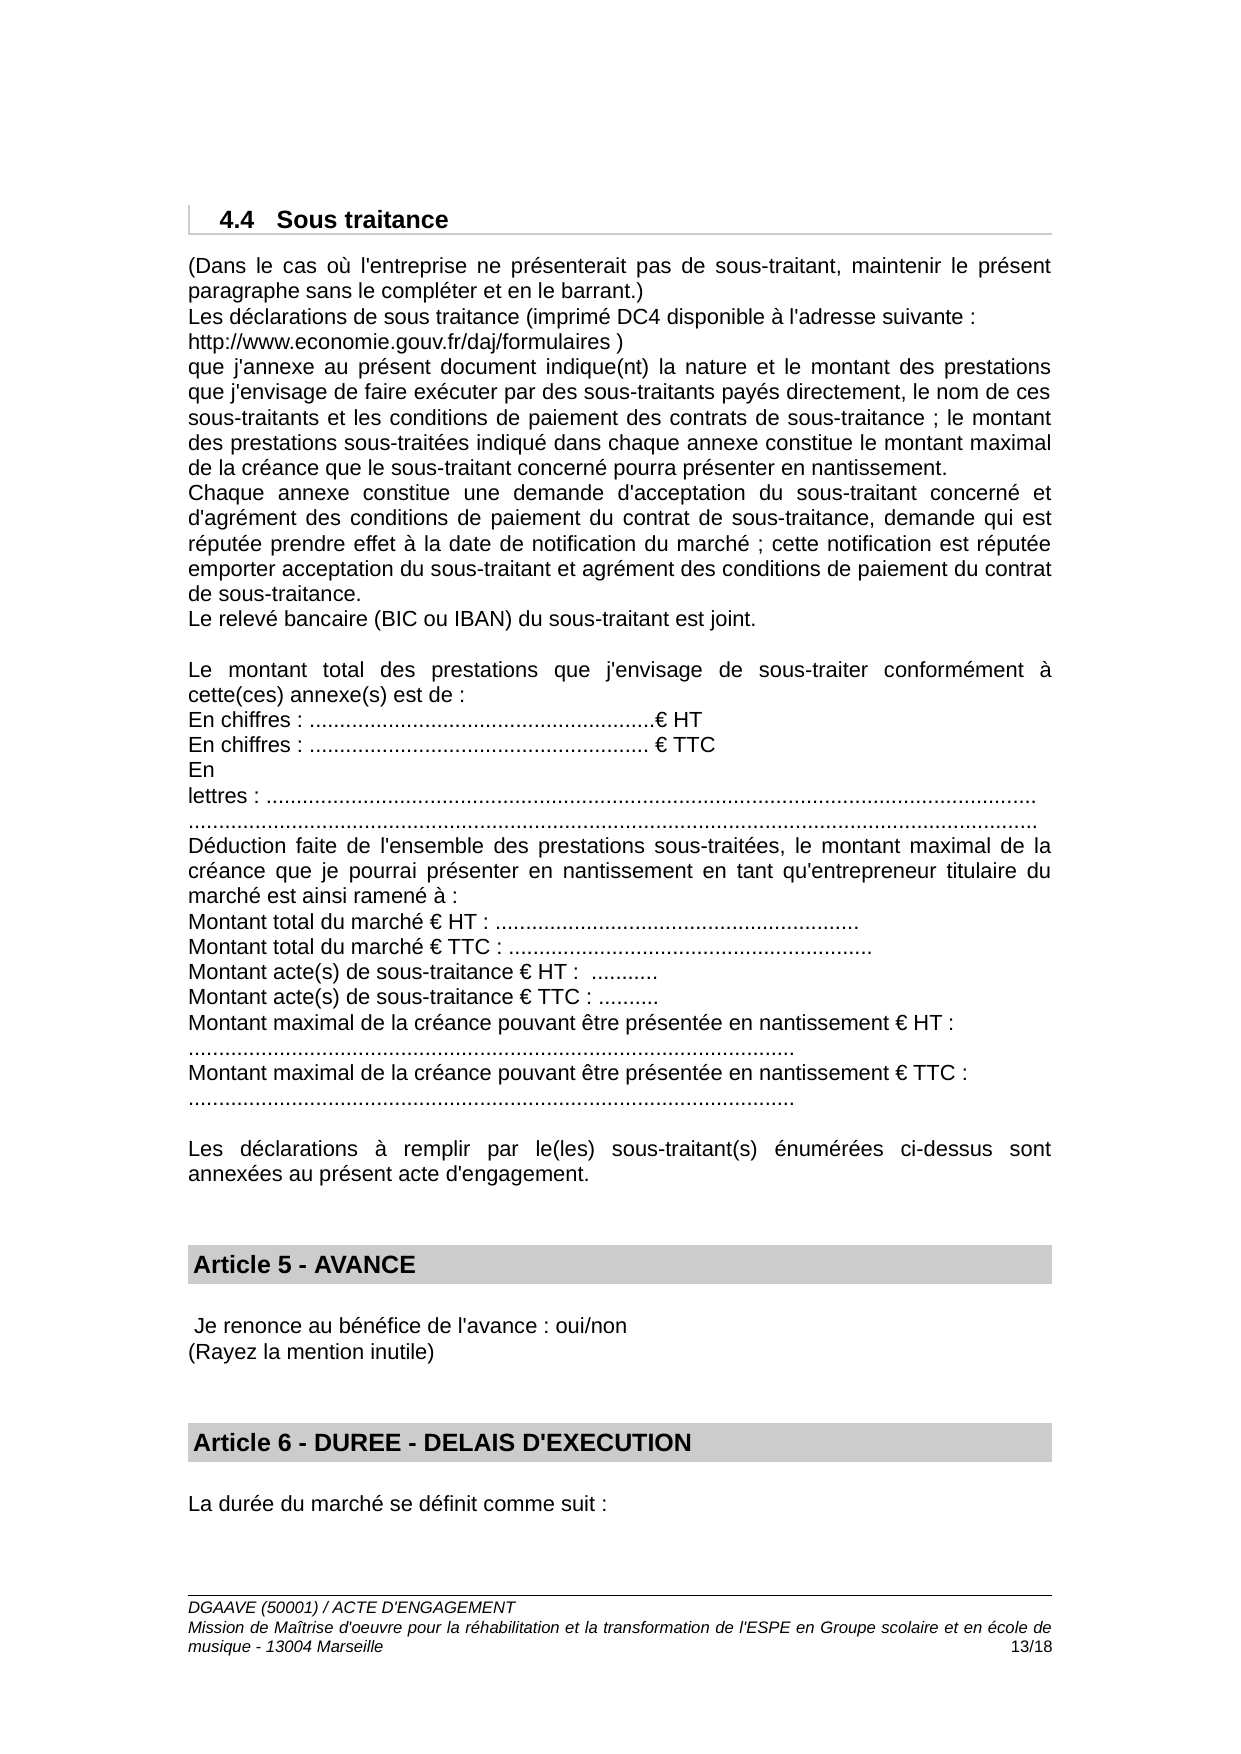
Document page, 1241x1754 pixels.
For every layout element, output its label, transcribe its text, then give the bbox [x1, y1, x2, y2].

text Montant maximal de la créance pouvant être présentée en nantissement € TTC : [188, 1060, 1052, 1085]
text Montant acte(s) de sous-traitance € HT : ........... [188, 959, 1052, 984]
text Montant acte(s) de sous-traitance € TTC : .......... [188, 984, 1052, 1009]
text Les déclarations de sous traitance (imprimé DC4 disponible à l'adresse suivante : [188, 303, 1052, 329]
text Montant total du marché € HT : ............................................................ [188, 908, 1052, 934]
text Chaque annexe constitue une demande d'acceptation du sous-traitant concerné et d'agrément des conditions de paiement du contrat de sous-traitance, demande qui est réputée prendre effet à la date de notification du marché ; cette notification est réputée emporter acceptation du sous-traitant et agrément des conditions de paiement du contrat de sous-traitance. [188, 480, 1052, 606]
text Les déclarations à remplir par le(les) sous-traitant(s) énumérées ci-dessus sont annexées au présent acte d'engagement. [188, 1135, 1052, 1186]
text ............................................................................................................................................ [188, 808, 1052, 833]
subtitle DUREE - DELAIS D'EXECUTION [190, 1425, 1050, 1460]
text .................................................................................................... [188, 1034, 1052, 1060]
subtitle AVANCE [190, 1247, 1050, 1282]
text (Rayez la mention inutile) [188, 1338, 1052, 1364]
text Montant total du marché € TTC : ............................................................ [188, 934, 1052, 959]
text (Dans le cas où l'entreprise ne présenterait pas de sous-traitant, maintenir le présent paragraphe sans le compléter et en le barrant.) [188, 253, 1052, 303]
text En chiffres : .........................................................€ HT [188, 707, 1052, 732]
text La durée du marché se définit comme suit : [188, 1491, 1052, 1516]
text que j'annexe au présent document indique(nt) la nature et le montant des prestations que j'envisage de faire exécuter par des sous-traitants payés directement, le nom de ces sous-traitants et les conditions de paiement des contrats de sous-traitance ; le montant des prestations sous-traitées indiqué dans chaque annexe constitue le montant maximal de la créance que le sous-traitant concerné pourra présenter en nantissement. [188, 354, 1052, 480]
text En chiffres : ........................................................ € TTC [188, 732, 1052, 757]
text .................................................................................................... [188, 1085, 1052, 1110]
text Le relevé bancaire (BIC ou IBAN) du sous-traitant est joint. [188, 606, 1052, 631]
text Montant maximal de la créance pouvant être présentée en nantissement € HT : [188, 1009, 1052, 1034]
text Déduction faite de l'ensemble des prestations sous-traitées, le montant maximal de la créance que je pourrai présenter en nantissement en tant qu'entrepreneur titulaire du marché est ainsi ramené à : [188, 833, 1052, 908]
text Je renonce au bénéfice de l'avance : oui/non [188, 1313, 1052, 1338]
text Le montant total des prestations que j'envisage de sous-traiter conformément à cette(ces) annexe(s) est de : [188, 656, 1052, 707]
subtitle Sous traitance [188, 204, 1052, 233]
text http://www.economie.gouv.fr/daj/formulaires ) [188, 329, 1052, 354]
text En lettres : ............................................................................................................................... [188, 757, 1052, 808]
